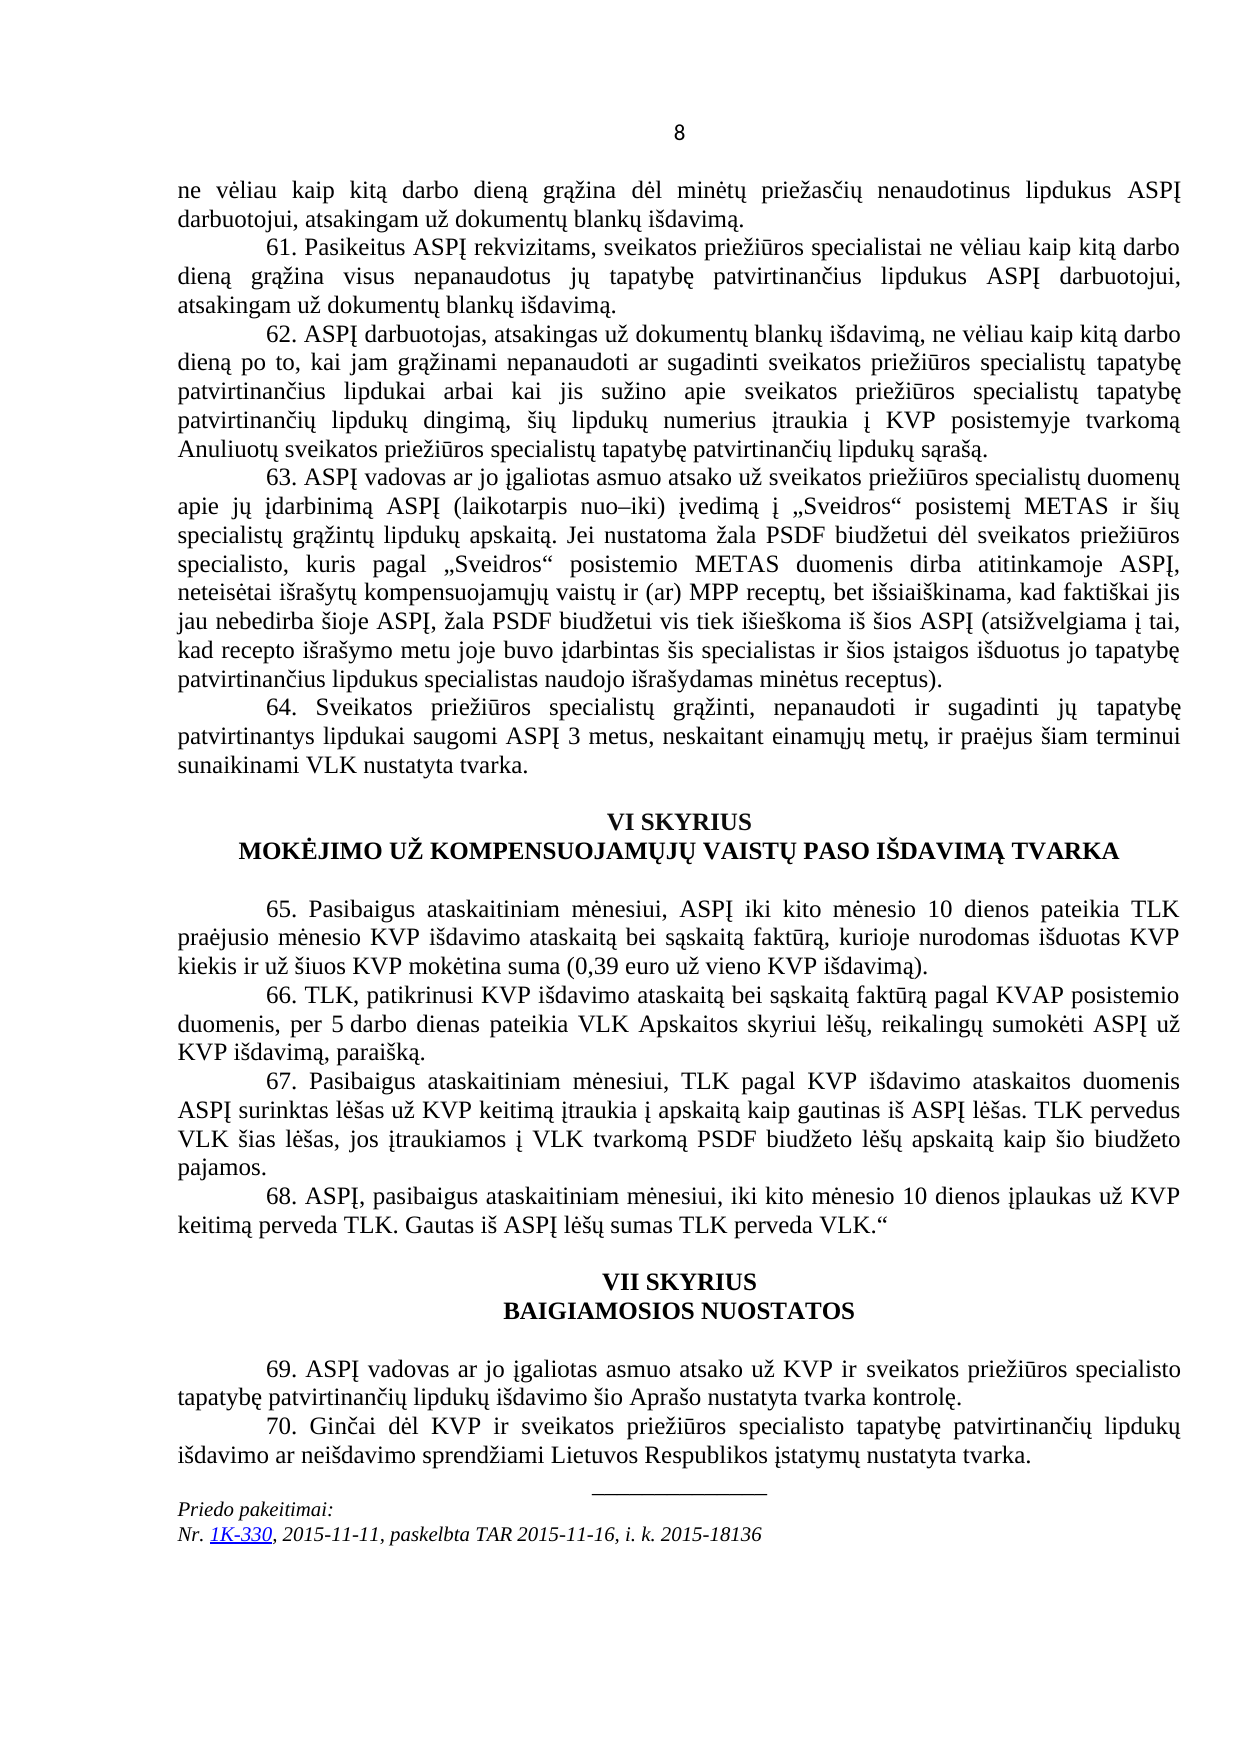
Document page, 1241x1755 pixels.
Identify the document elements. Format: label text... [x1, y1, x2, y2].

text Priedo pakeitimai: [177, 1497, 1181, 1521]
text 69. ASPĮ vadovas ar jo įgaliotas asmuo atsako už KVP ir sveikatos priežiūros specialisto tapatybę patvirtinančių lipdukų išdavimo šio Aprašo nustatyta tvarka kontrolę. [177, 1354, 1181, 1411]
text MOKĖJIMO UŽ KOMPENSUOJAMŲJŲ VAISTŲ PASO IŠDAVIMĄ TVARKA [177, 836, 1181, 865]
text 65. Pasibaigus ataskaitiniam mėnesiui, ASPĮ iki kito mėnesio 10 dienos pateikia TLK praėjusio mėnesio KVP išdavimo ataskaitą bei sąskaitą faktūrą, kurioje nurodomas išduotas KVP kiekis ir už šiuos KVP mokėtina suma (0,39 euro už vieno KVP išdavimą). [177, 894, 1181, 980]
text 68. ASPĮ, pasibaigus ataskaitiniam mėnesiui, iki kito mėnesio 10 dienos įplaukas už KVP keitimą perveda TLK. Gautas iš ASPĮ lėšų sumas TLK perveda VLK.“ [177, 1181, 1181, 1239]
text 67. Pasibaigus ataskaitiniam mėnesiui, TLK pagal KVP išdavimo ataskaitos duomenis ASPĮ surinktas lėšas už KVP keitimą įtraukia į apskaitą kaip gautinas iš ASPĮ lėšas. TLK pervedus VLK šias lėšas, jos įtraukiamos į VLK tvarkomą PSDF biudžeto lėšų apskaitą kaip šio biudžeto pajamos. [177, 1066, 1181, 1181]
text BAIGIAMOSIOS NUOSTATOS [177, 1296, 1181, 1325]
text VII SKYRIUS [177, 1267, 1181, 1296]
text 62. ASPĮ darbuotojas, atsakingas už dokumentų blankų išdavimą, ne vėliau kaip kitą darbo dieną po to, kai jam grąžinami nepanaudoti ar sugadinti sveikatos priežiūros specialistų tapatybę patvirtinančius lipdukai arbai kai jis sužino apie sveikatos priežiūros specialistų tapatybę patvirtinančių lipdukų dingimą, šių lipdukų numerius įtraukia į KVP posistemyje tvarkomą Anuliuotų sveikatos priežiūros specialistų tapatybę patvirtinančių lipdukų sąrašą. [177, 319, 1181, 462]
text 64. Sveikatos priežiūros specialistų grąžinti, nepanaudoti ir sugadinti jų tapatybę patvirtinantys lipdukai saugomi ASPĮ 3 metus, neskaitant einamųjų metų, ir praėjus šiam terminui sunaikinami VLK nustatyta tvarka. [177, 692, 1181, 779]
text 70. Ginčai dėl KVP ir sveikatos priežiūros specialisto tapatybę patvirtinančių lipdukų išdavimo ar neišdavimo sprendžiami Lietuvos Respublikos įstatymų nustatyta tvarka. [177, 1411, 1181, 1469]
text ______________ [177, 1469, 1181, 1497]
text VI SKYRIUS [177, 807, 1181, 836]
text 61. Pasikeitus ASPĮ rekvizitams, sveikatos priežiūros specialistai ne vėliau kaip kitą darbo dieną grąžina visus nepanaudotus jų tapatybę patvirtinančius lipdukus ASPĮ darbuotojui, atsakingam už dokumentų blankų išdavimą. [177, 232, 1181, 319]
text 66. TLK, patikrinusi KVP išdavimo ataskaitą bei sąskaitą faktūrą pagal KVAP posistemio duomenis, per 5 darbo dienas pateikia VLK Apskaitos skyriui lėšų, reikalingų sumokėti ASPĮ už KVP išdavimą, paraišką. [177, 980, 1181, 1066]
text ne vėliau kaip kitą darbo dieną grąžina dėl minėtų priežasčių nenaudotinus lipdukus ASPĮ darbuotojui, atsakingam už dokumentų blankų išdavimą. [177, 175, 1181, 232]
text Nr. 1K-330, 2015-11-11, paskelbta TAR 2015-11-16, i. k. 2015-18136 [177, 1521, 1181, 1546]
text 63. ASPĮ vadovas ar jo įgaliotas asmuo atsako už sveikatos priežiūros specialistų duomenų apie jų įdarbinimą ASPĮ (laikotarpis nuo–iki) įvedimą į „Sveidros“ posistemį METAS ir šių specialistų grąžintų lipdukų apskaitą. Jei nustatoma žala PSDF biudžetui dėl sveikatos priežiūros specialisto, kuris pagal „Sveidros“ posistemio METAS duomenis dirba atitinkamoje ASPĮ, neteisėtai išrašytų kompensuojamųjų vaistų ir (ar) MPP receptų, bet išsiaiškinama, kad faktiškai jis jau nebedirba šioje ASPĮ, žala PSDF biudžetui vis tiek išieškoma iš šios ASPĮ (atsižvelgiama į tai, kad recepto išrašymo metu joje buvo įdarbintas šis specialistas ir šios įstaigos išduotus jo tapatybę patvirtinančius lipdukus specialistas naudojo išrašydamas minėtus receptus). [177, 462, 1181, 692]
